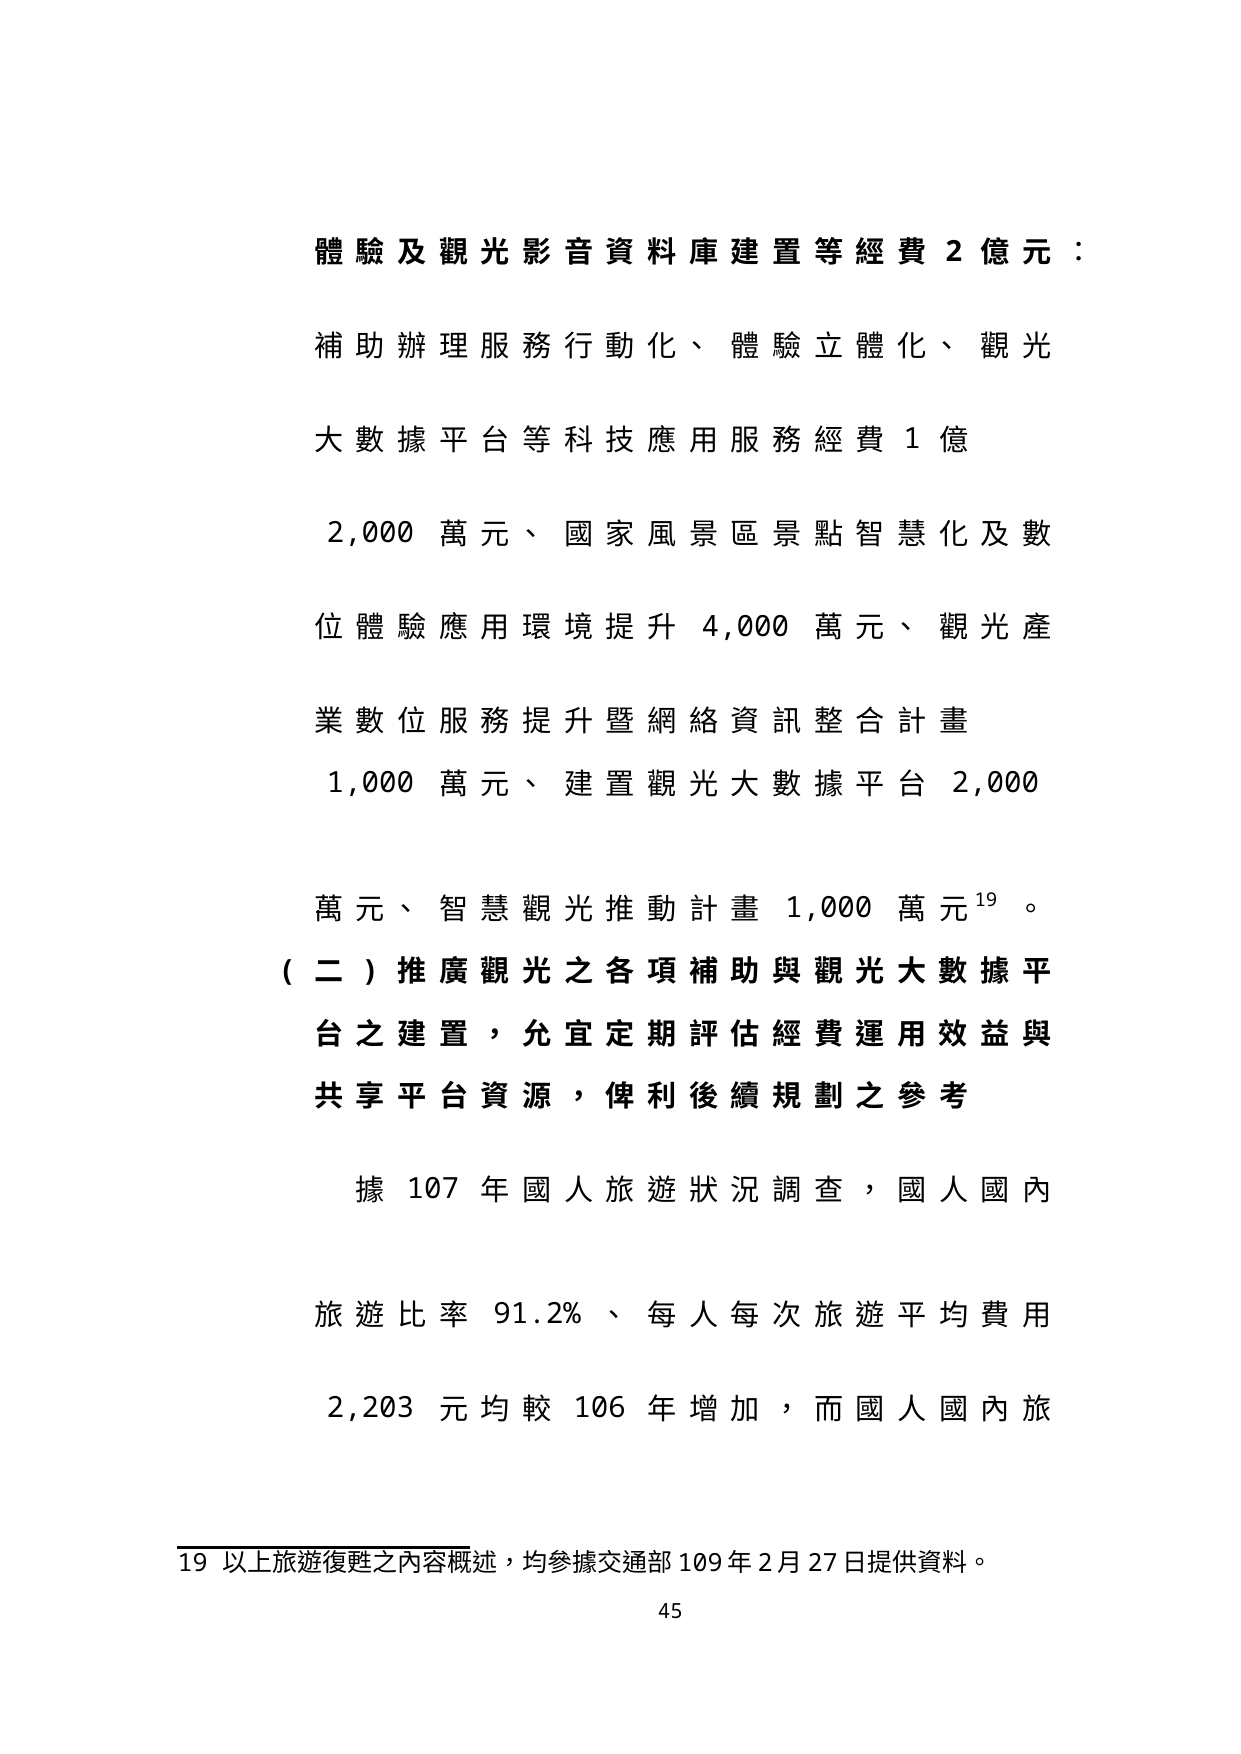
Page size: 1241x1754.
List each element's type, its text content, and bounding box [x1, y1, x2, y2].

text 據107年國人旅遊狀況調查，國人國內旅遊比率91.2%、每人每次旅遊平均費用2,203元均較106年增加，而國人國內旅遊總旅次1.71億旅次、平均每人旅遊次數8.09次、假日旅遊比率68.2%、國人國內旅遊總費用3,769億元均較106年降低(詳附表1)，另65歲以上銀髮族之一日遊比率高於青年，且每次旅遊費用亦高於青年；至於107年來臺旅客人次、平均停留夜數、平均每人每日消費與觀光外匯收入則較106年增加(詳第四題附表2)。準此，觀光局補助民間團體與地方政府建置觀光大數據平台，鼓勵整合在地資源，推出具區域特色之旅遊產品等措施，以吸引國內外觀光客造訪，允宜參酌旅客旅遊趨勢，透過大數據分析與平台資源共享，俾利後續活動規劃之參考。 [271, 1115, 1058, 1427]
text (二)推廣觀光之各項補助與觀光大數據平台之建置，允宜定期評估經費運用效益與共享平台資源，俾利後續規劃之參考 [242, 927, 1058, 1115]
text 以上旅遊復甦之內容概述，均參據交通部109年2月27日提供資料。 [177, 1548, 1063, 1577]
text 4.推動觀光智慧化轉型，補助民間團體以數位化方式推廣觀光活動、辦理數位加值體驗及觀光影音資料庫建置等經費2億元：補助辦理服務行動化、體驗立體化、觀光大數據平台等科技應用服務經費1億2,000萬元、國家風景區景點智慧化及數位體驗應用環境提升4,000萬元、觀光產業數位服務提升暨網絡資訊整合計畫1,000萬元、建置觀光大數據平台2,000萬元、智慧觀光推動計畫1,000萬元。 [271, 177, 1058, 927]
